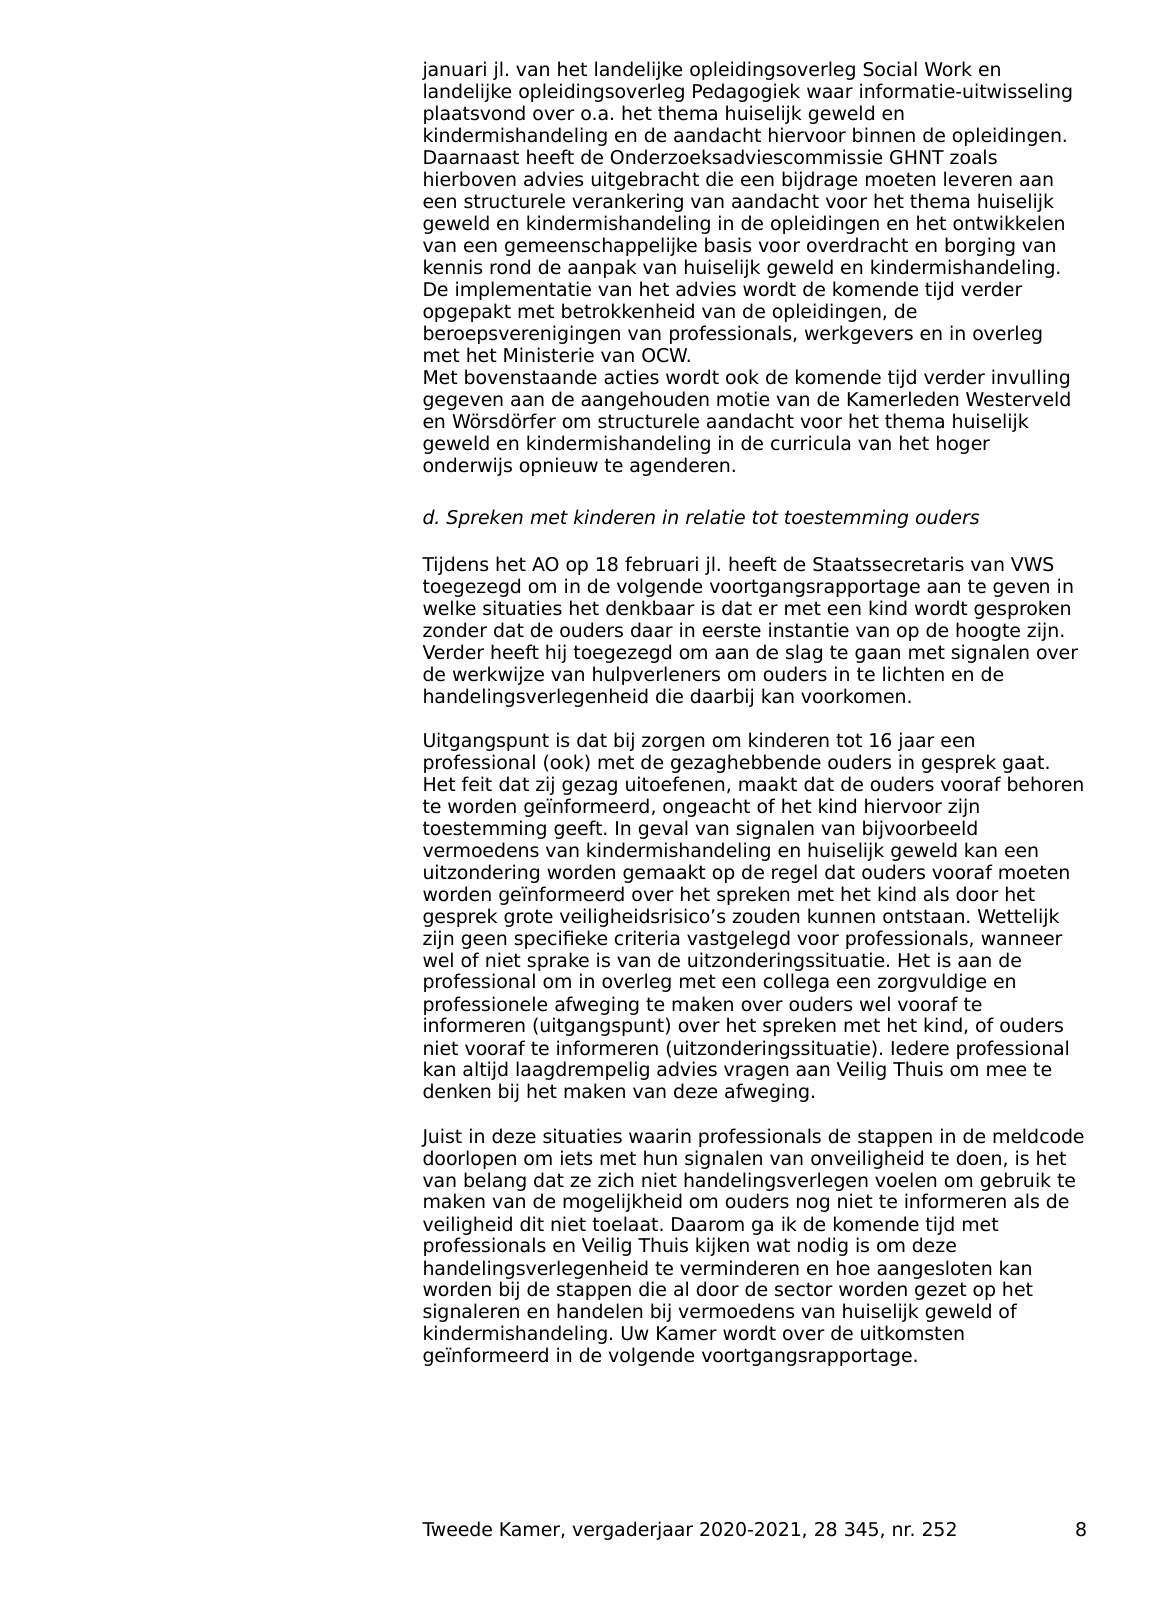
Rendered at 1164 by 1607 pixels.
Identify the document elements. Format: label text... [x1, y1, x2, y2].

subtitle d. Spreken met kinderen in relatie tot toestemming ouders [422, 507, 1087, 529]
text januari jl. van het landelijke opleidingsoverleg Social Work en landelijke opleidingsoverleg Pedagogiek waar informatie-uitwisseling plaatsvond over o.a. het thema huiselijk geweld en kindermishandeling en de aandacht hiervoor binnen de opleidingen. Daarnaast heeft de Onderzoeksadviescommissie GHNT zoals hierboven advies uitgebracht die een bijdrage moeten leveren aan een structurele verankering van aandacht voor het thema huiselijk geweld en kindermishandeling in de opleidingen en het ontwikkelen van een gemeenschappelijke basis voor overdracht en borging van kennis rond de aanpak van huiselijk geweld en kindermishandeling. De implementatie van het advies wordt de komende tijd verder opgepakt met betrokkenheid van de opleidingen, de beroepsverenigingen van professionals, werkgevers en in overleg met het Ministerie van OCW. [422, 59, 1087, 367]
text Met bovenstaande acties wordt ook de komende tijd verder invulling gegeven aan de aangehouden motie van de Kamerleden Westerveld en Wörsdörfer om structurele aandacht voor het thema huiselijk geweld en kindermishandeling in de curricula van het hoger onderwijs opnieuw te agenderen. [422, 367, 1087, 477]
text Juist in deze situaties waarin professionals de stappen in de meldcode doorlopen om iets met hun signalen van onveiligheid te doen, is het van belang dat ze zich niet handelingsverlegen voelen om gebruik te maken van de mogelijkheid om ouders nog niet te informeren als de veiligheid dit niet toelaat. Daarom ga ik de komende tijd met professionals en Veilig Thuis kijken wat nodig is om deze handelingsverlegenheid te verminderen en hoe aangesloten kan worden bij de stappen die al door de sector worden gezet op het signaleren en handelen bij vermoedens van huiselijk geweld of kindermishandeling. Uw Kamer wordt over de uitkomsten geïnformeerd in de volgende voortgangsrapportage. [422, 1126, 1087, 1367]
text Tijdens het AO op 18 februari jl. heeft de Staatssecretaris van VWS toegezegd om in de volgende voortgangsrapportage aan te geven in welke situaties het denkbaar is dat er met een kind wordt gesproken zonder dat de ouders daar in eerste instantie van op de hoogte zijn. Verder heeft hij toegezegd om aan de slag te gaan met signalen over de werkwijze van hulpverleners om ouders in te lichten en de handelingsverlegenheid die daarbij kan voorkomen. [422, 554, 1087, 707]
text Uitgangspunt is dat bij zorgen om kinderen tot 16 jaar een professional (ook) met de gezaghebbende ouders in gesprek gaat. Het feit dat zij gezag uitoefenen, maakt dat de ouders vooraf behoren te worden geïnformeerd, ongeacht of het kind hiervoor zijn toestemming geeft. In geval van signalen van bijvoorbeeld vermoedens van kindermishandeling en huiselijk geweld kan een uitzondering worden gemaakt op de regel dat ouders vooraf moeten worden geïnformeerd over het spreken met het kind als door het gesprek grote veiligheidsrisico’s zouden kunnen ontstaan. Wettelijk zijn geen specifieke criteria vastgelegd voor professionals, wanneer wel of niet sprake is van de uitzonderingssituatie. Het is aan de professional om in overleg met een collega een zorgvuldige en professionele afweging te maken over ouders wel vooraf te informeren (uitgangspunt) over het spreken met het kind, of ouders niet vooraf te informeren (uitzonderingssituatie). Iedere professional kan altijd laagdrempelig advies vragen aan Veilig Thuis om mee te denken bij het maken van deze afweging. [422, 730, 1087, 1103]
